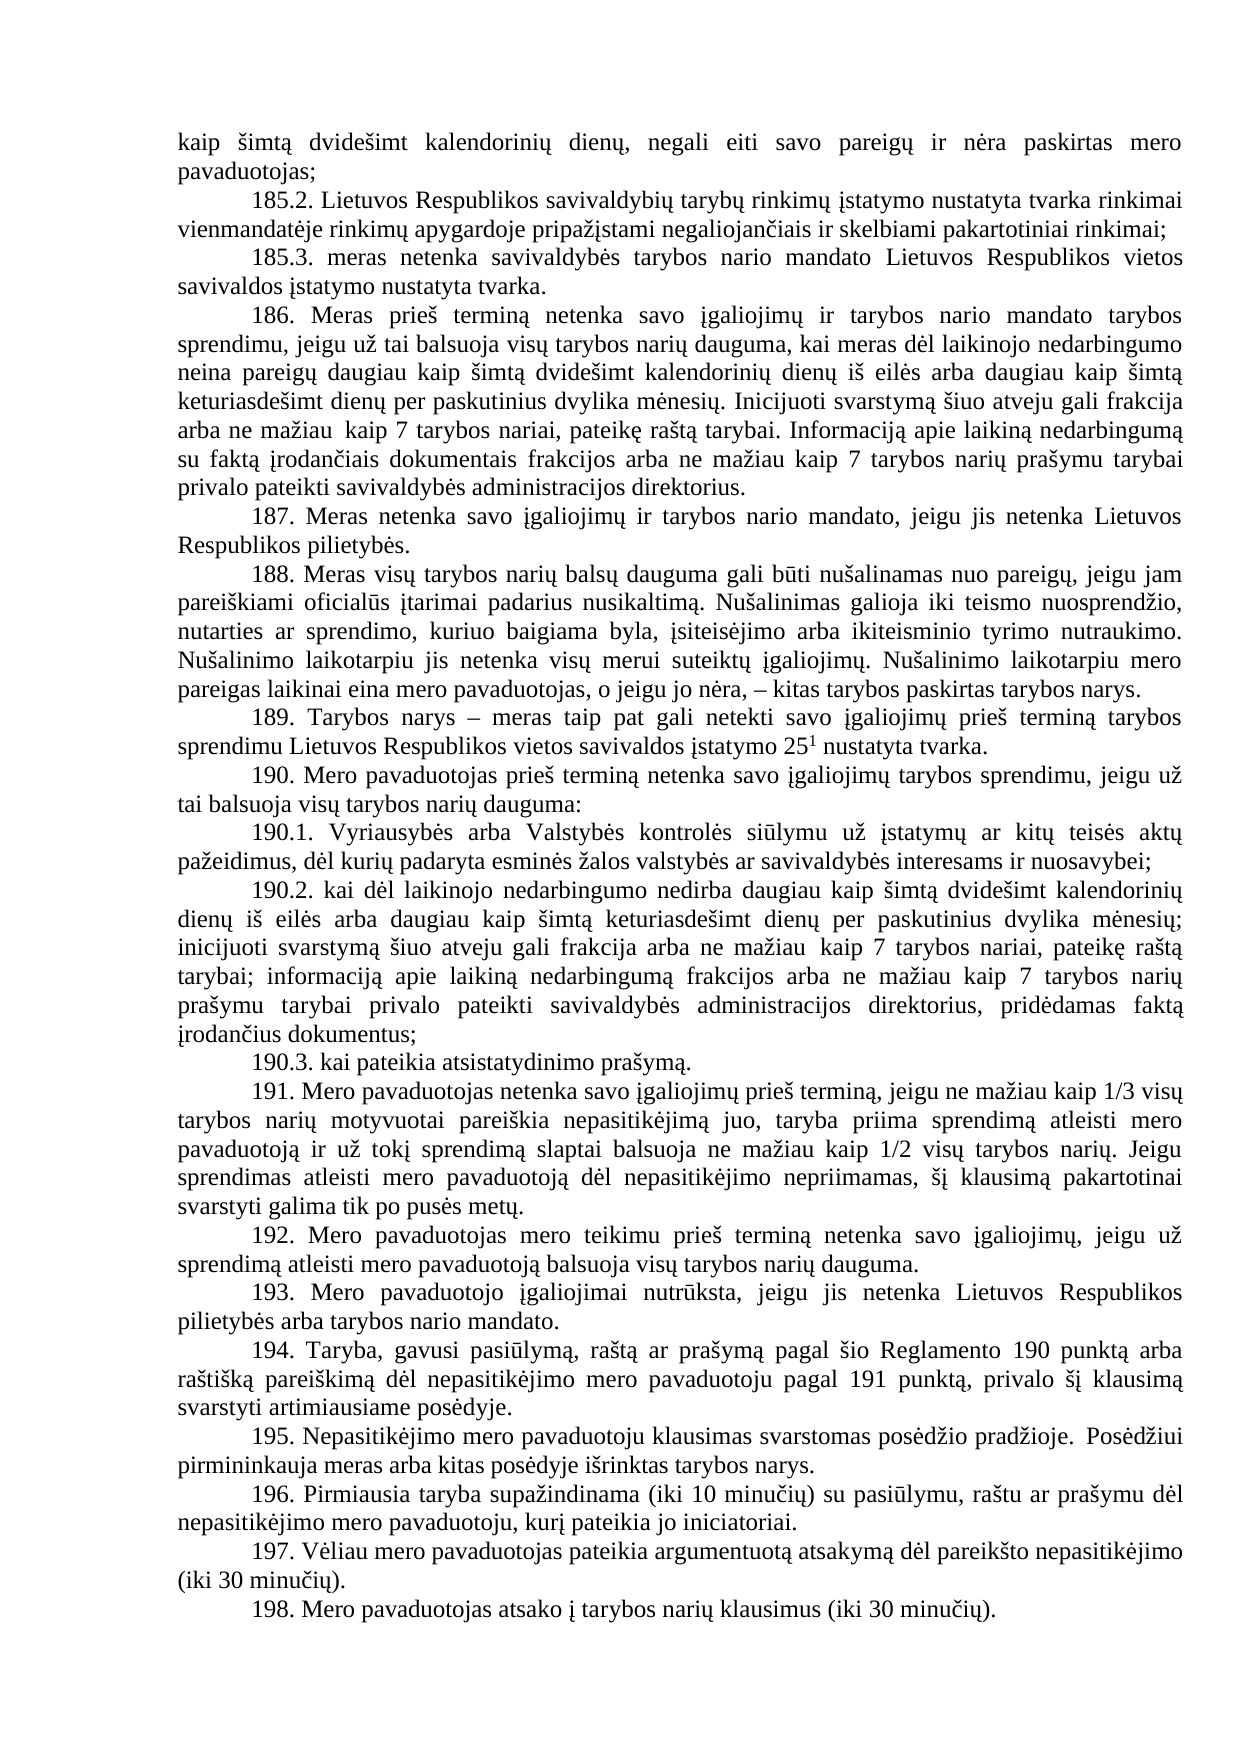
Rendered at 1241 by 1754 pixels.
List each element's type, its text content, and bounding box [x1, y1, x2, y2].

text 193. Mero pavaduotojo įgaliojimai nutrūksta, jeigu jis netenka Lietuvos Respublikos pilietybės arba tarybos nario mandato. [177, 1277, 1183, 1335]
text 196. Pirmiausia taryba supažindinama (iki 10 minučių) su pasiūlymu, raštu ar prašymu dėl nepasitikėjimo mero pavaduotoju, kurį pateikia jo iniciatoriai. [177, 1479, 1183, 1536]
text 198. Mero pavaduotojas atsako į tarybos narių klausimus (iki 30 minučių). [177, 1594, 1183, 1622]
text 186. Meras prieš terminą netenka savo įgaliojimų ir tarybos nario mandato tarybos sprendimu, jeigu už tai balsuoja visų tarybos narių dauguma, kai meras dėl laikinojo nedarbingumo neina pareigų daugiau kaip šimtą dvidešimt kalendorinių dienų iš eilės arba daugiau kaip šimtą keturiasdešimt dienų per paskutinius dvylika mėnesių. Inicijuoti svarstymą šiuo atveju gali frakcija arba ne mažiau kaip 7 tarybos nariai, pateikę raštą tarybai. Informaciją apie laikiną nedarbingumą su faktą įrodančiais dokumentais frakcijos arba ne mažiau kaip 7 tarybos narių prašymu tarybai privalo pateikti savivaldybės administracijos direktorius. [177, 300, 1183, 501]
text 197. Vėliau mero pavaduotojas pateikia argumentuotą atsakymą dėl pareikšto nepasitikėjimo (iki 30 minučių). [177, 1536, 1183, 1594]
text 194. Taryba, gavusi pasiūlymą, raštą ar prašymą pagal šio Reglamento 190 punktą arba raštišką pareiškimą dėl nepasitikėjimo mero pavaduotoju pagal 191 punktą, privalo šį klausimą svarstyti artimiausiame posėdyje. [177, 1335, 1183, 1421]
text 191. Mero pavaduotojas netenka savo įgaliojimų prieš terminą, jeigu ne mažiau kaip 1/3 visų tarybos narių motyvuotai pareiškia nepasitikėjimą juo, taryba priima sprendimą atleisti mero pavaduotoją ir už tokį sprendimą slaptai balsuoja ne mažiau kaip 1/2 visų tarybos narių. Jeigu sprendimas atleisti mero pavaduotoją dėl nepasitikėjimo nepriimamas, šį klausimą pakartotinai svarstyti galima tik po pusės metų. [177, 1076, 1183, 1220]
text 190.1. Vyriausybės arba Valstybės kontrolės siūlymu už įstatymų ar kitų teisės aktų pažeidimus, dėl kurių padaryta esminės žalos valstybės ar savivaldybės interesams ir nuosavybei; [177, 817, 1183, 875]
text 190. Mero pavaduotojas prieš terminą netenka savo įgaliojimų tarybos sprendimu, jeigu už tai balsuoja visų tarybos narių dauguma: [177, 760, 1183, 817]
text 185.2. Lietuvos Respublikos savivaldybių tarybų rinkimų įstatymo nustatyta tvarka rinkimai vienmandatėje rinkimų apygardoje pripažįstami negaliojančiais ir skelbiami pakartotiniai rinkimai; [177, 185, 1183, 242]
text kaip šimtą dvidešimt kalendorinių dienų, negali eiti savo pareigų ir nėra paskirtas mero pavaduotojas; [177, 127, 1183, 185]
text 192. Mero pavaduotojas mero teikimu prieš terminą netenka savo įgaliojimų, jeigu už sprendimą atleisti mero pavaduotoją balsuoja visų tarybos narių dauguma. [177, 1220, 1183, 1277]
text 190.3. kai pateikia atsistatydinimo prašymą. [177, 1047, 1183, 1076]
text 189. Tarybos narys – meras taip pat gali netekti savo įgaliojimų prieš terminą tarybos sprendimu Lietuvos Respublikos vietos savivaldos įstatymo 251 nustatyta tvarka. [177, 702, 1183, 760]
text 188. Meras visų tarybos narių balsų dauguma gali būti nušalinamas nuo pareigų, jeigu jam pareiškiami oficialūs įtarimai padarius nusikaltimą. Nušalinimas galioja iki teismo nuosprendžio, nutarties ar sprendimo, kuriuo baigiama byla, įsiteisėjimo arba ikiteisminio tyrimo nutraukimo. Nušalinimo laikotarpiu jis netenka visų merui suteiktų įgaliojimų. Nušalinimo laikotarpiu mero pareigas laikinai eina mero pavaduotojas, o jeigu jo nėra, – kitas tarybos paskirtas tarybos narys. [177, 559, 1183, 702]
text 195. Nepasitikėjimo mero pavaduotoju klausimas svarstomas posėdžio pradžioje. Posėdžiui pirmininkauja meras arba kitas posėdyje išrinktas tarybos narys. [177, 1421, 1183, 1479]
text 185.3. meras netenka savivaldybės tarybos nario mandato Lietuvos Respublikos vietos savivaldos įstatymo nustatyta tvarka. [177, 242, 1183, 300]
text 190.2. kai dėl laikinojo nedarbingumo nedirba daugiau kaip šimtą dvidešimt kalendorinių dienų iš eilės arba daugiau kaip šimtą keturiasdešimt dienų per paskutinius dvylika mėnesių; inicijuoti svarstymą šiuo atveju gali frakcija arba ne mažiau kaip 7 tarybos nariai, pateikę raštą tarybai; informaciją apie laikiną nedarbingumą frakcijos arba ne mažiau kaip 7 tarybos narių prašymu tarybai privalo pateikti savivaldybės administracijos direktorius, pridėdamas faktą įrodančius dokumentus; [177, 875, 1183, 1047]
text 187. Meras netenka savo įgaliojimų ir tarybos nario mandato, jeigu jis netenka Lietuvos Respublikos pilietybės. [177, 501, 1183, 559]
